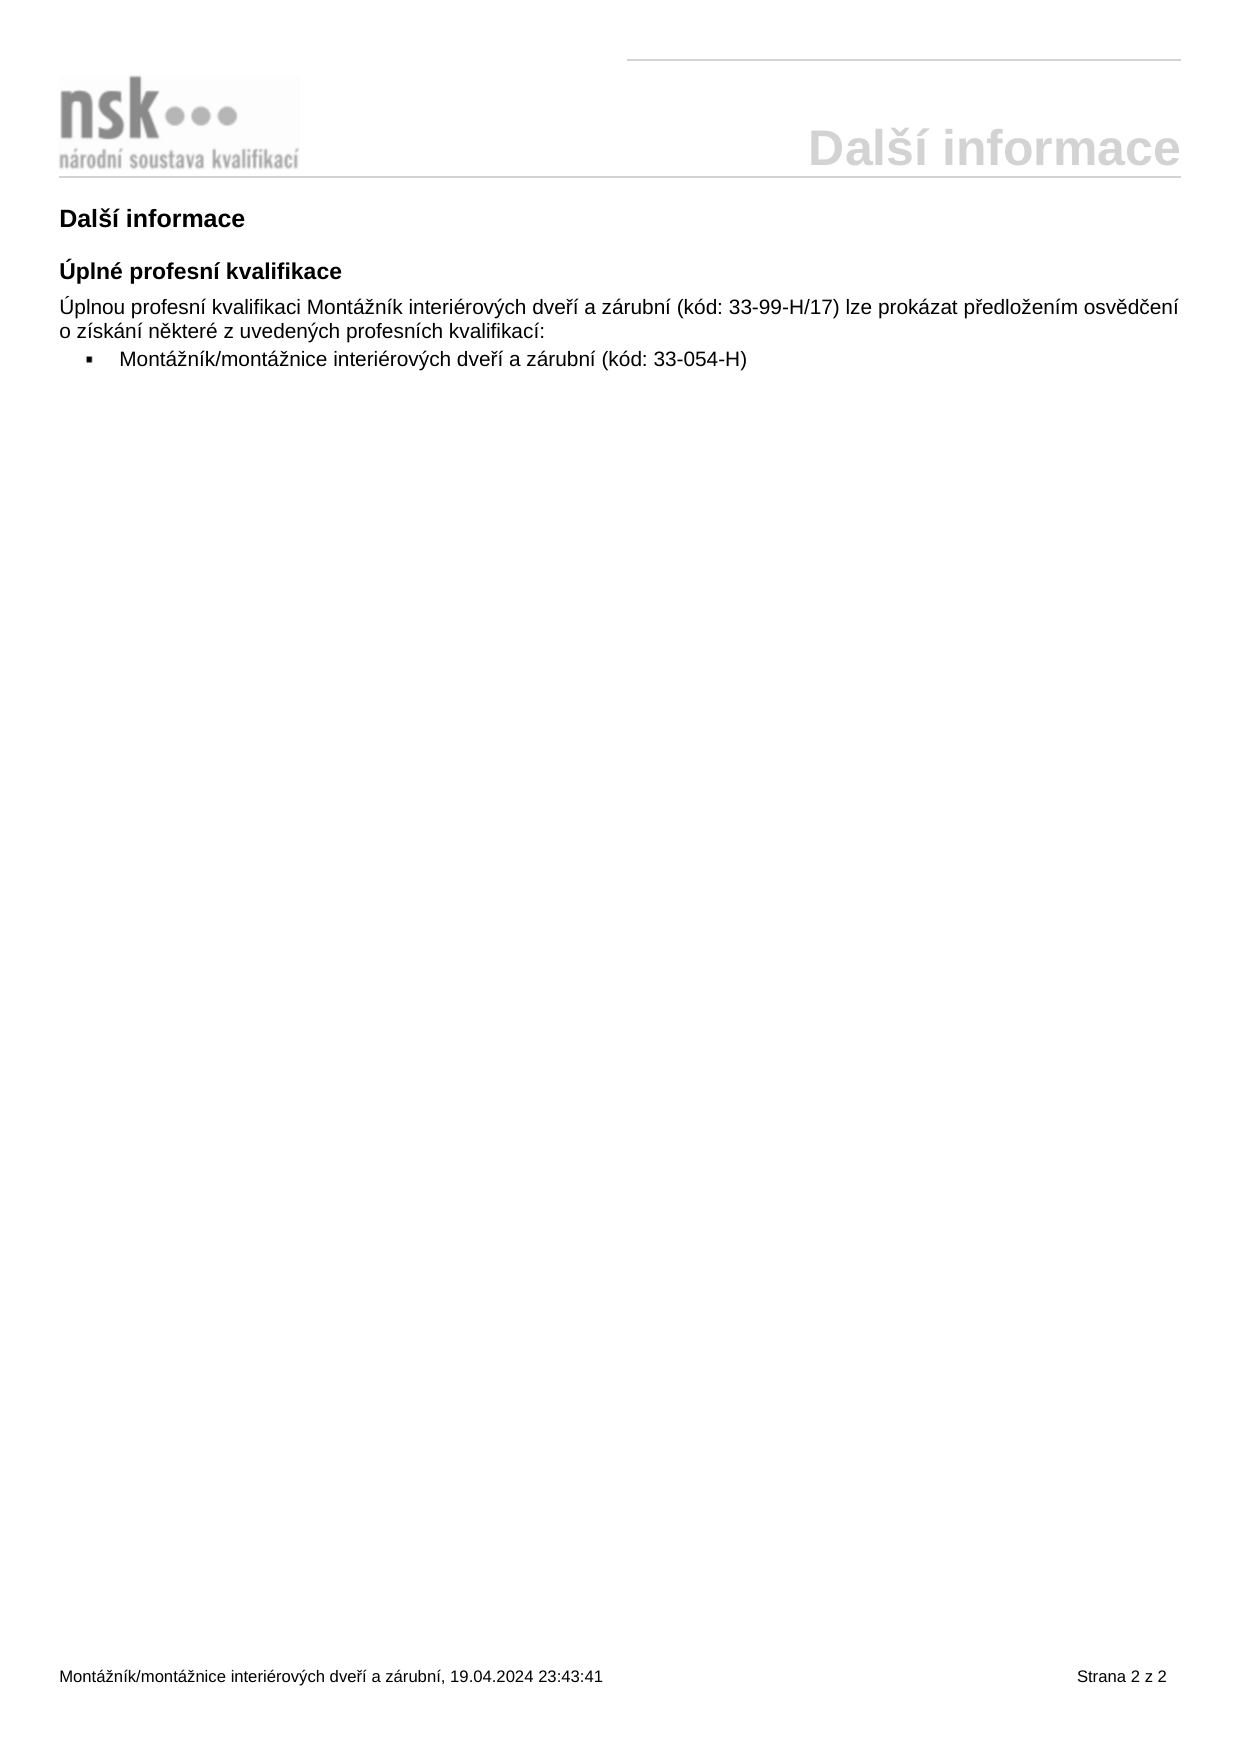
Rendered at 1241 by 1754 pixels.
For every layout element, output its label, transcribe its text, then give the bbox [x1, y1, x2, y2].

table_cell [119, 171, 482, 176]
table_cell [627, 706, 861, 1006]
table_cell [861, 706, 1167, 1006]
table_cell [119, 1006, 482, 1306]
table_cell [627, 1483, 861, 1658]
table_cell [59, 236, 119, 248]
table_cell [482, 1306, 619, 1483]
table_cell [619, 1306, 627, 1483]
table_cell [59, 373, 119, 406]
table_cell [119, 343, 482, 347]
table_cell [1167, 194, 1181, 200]
table_cell [59, 1006, 119, 1306]
table_cell [861, 343, 1167, 347]
picture [58, 59, 620, 171]
table_cell Montážník/montážnice interiérových dveří a zárubní (kód: 33-054-H) [119, 347, 1181, 373]
table_cell [59, 178, 1181, 194]
table_cell [482, 706, 619, 1006]
table_cell Strana 2 z 2 [861, 1658, 1167, 1694]
table_cell [619, 706, 627, 1006]
table_cell [619, 406, 627, 706]
table_cell Další informace [627, 61, 1181, 176]
table_cell [1167, 1006, 1181, 1306]
table_cell [1167, 1658, 1181, 1694]
table_cell [119, 706, 482, 1006]
table_cell [627, 236, 861, 248]
table_cell [619, 236, 627, 248]
table_cell Úplné profesní kvalifikace [59, 248, 1181, 295]
table_cell [119, 1306, 482, 1483]
table_cell [482, 236, 619, 248]
table_cell [482, 373, 619, 406]
table_cell [59, 194, 119, 200]
table_cell [627, 406, 861, 706]
table_cell [59, 171, 119, 176]
table_cell [119, 194, 482, 200]
table_cell [59, 1306, 119, 1483]
table_cell [620, 59, 627, 170]
table_cell [619, 194, 627, 200]
table_cell [482, 194, 619, 200]
table_cell [1167, 1306, 1181, 1483]
table_cell [861, 1306, 1167, 1483]
table_cell [627, 1306, 861, 1483]
table_cell Další informace [59, 200, 1181, 236]
table_cell [619, 1483, 627, 1658]
table_cell [59, 1483, 119, 1658]
table_cell Montážník/montážnice interiérových dveří a zárubní, 19.04.2024 23:43:41 [59, 1658, 861, 1694]
table_cell [861, 194, 1167, 200]
table_cell [861, 373, 1167, 406]
table_cell [119, 373, 482, 406]
table_cell [627, 373, 861, 406]
table_cell [627, 1006, 861, 1306]
table_cell Úplnou profesní kvalifikaci Montážník interiérových dveří a zárubní (kód: 33-99-H/17) lze prokázat předložením osvědčení o získání některé z uvedených profesních kvalifikací: [59, 295, 1181, 343]
table_cell [482, 343, 619, 347]
table_cell [1167, 706, 1181, 1006]
table_cell [1167, 1483, 1181, 1658]
table_cell [861, 406, 1167, 706]
table_cell [1167, 236, 1181, 248]
table_cell [861, 1006, 1167, 1306]
table_cell [619, 170, 627, 176]
table_cell [59, 706, 119, 1006]
table_cell [482, 171, 619, 176]
table_cell [59, 406, 119, 706]
table_cell [1167, 406, 1181, 706]
table_cell [627, 343, 861, 347]
table_cell [1167, 343, 1181, 347]
table_cell [119, 406, 482, 706]
table_cell [619, 373, 627, 406]
picture [59, 347, 119, 372]
table_cell [619, 1006, 627, 1306]
table_cell [861, 1483, 1167, 1658]
table_cell [119, 1483, 482, 1658]
table_cell [119, 236, 482, 248]
table_cell [482, 1006, 619, 1306]
table_cell [482, 1483, 619, 1658]
table_cell [861, 236, 1167, 248]
table_cell [1167, 373, 1181, 406]
table_cell [627, 194, 861, 200]
table_cell [482, 406, 619, 706]
table_cell [59, 343, 119, 347]
